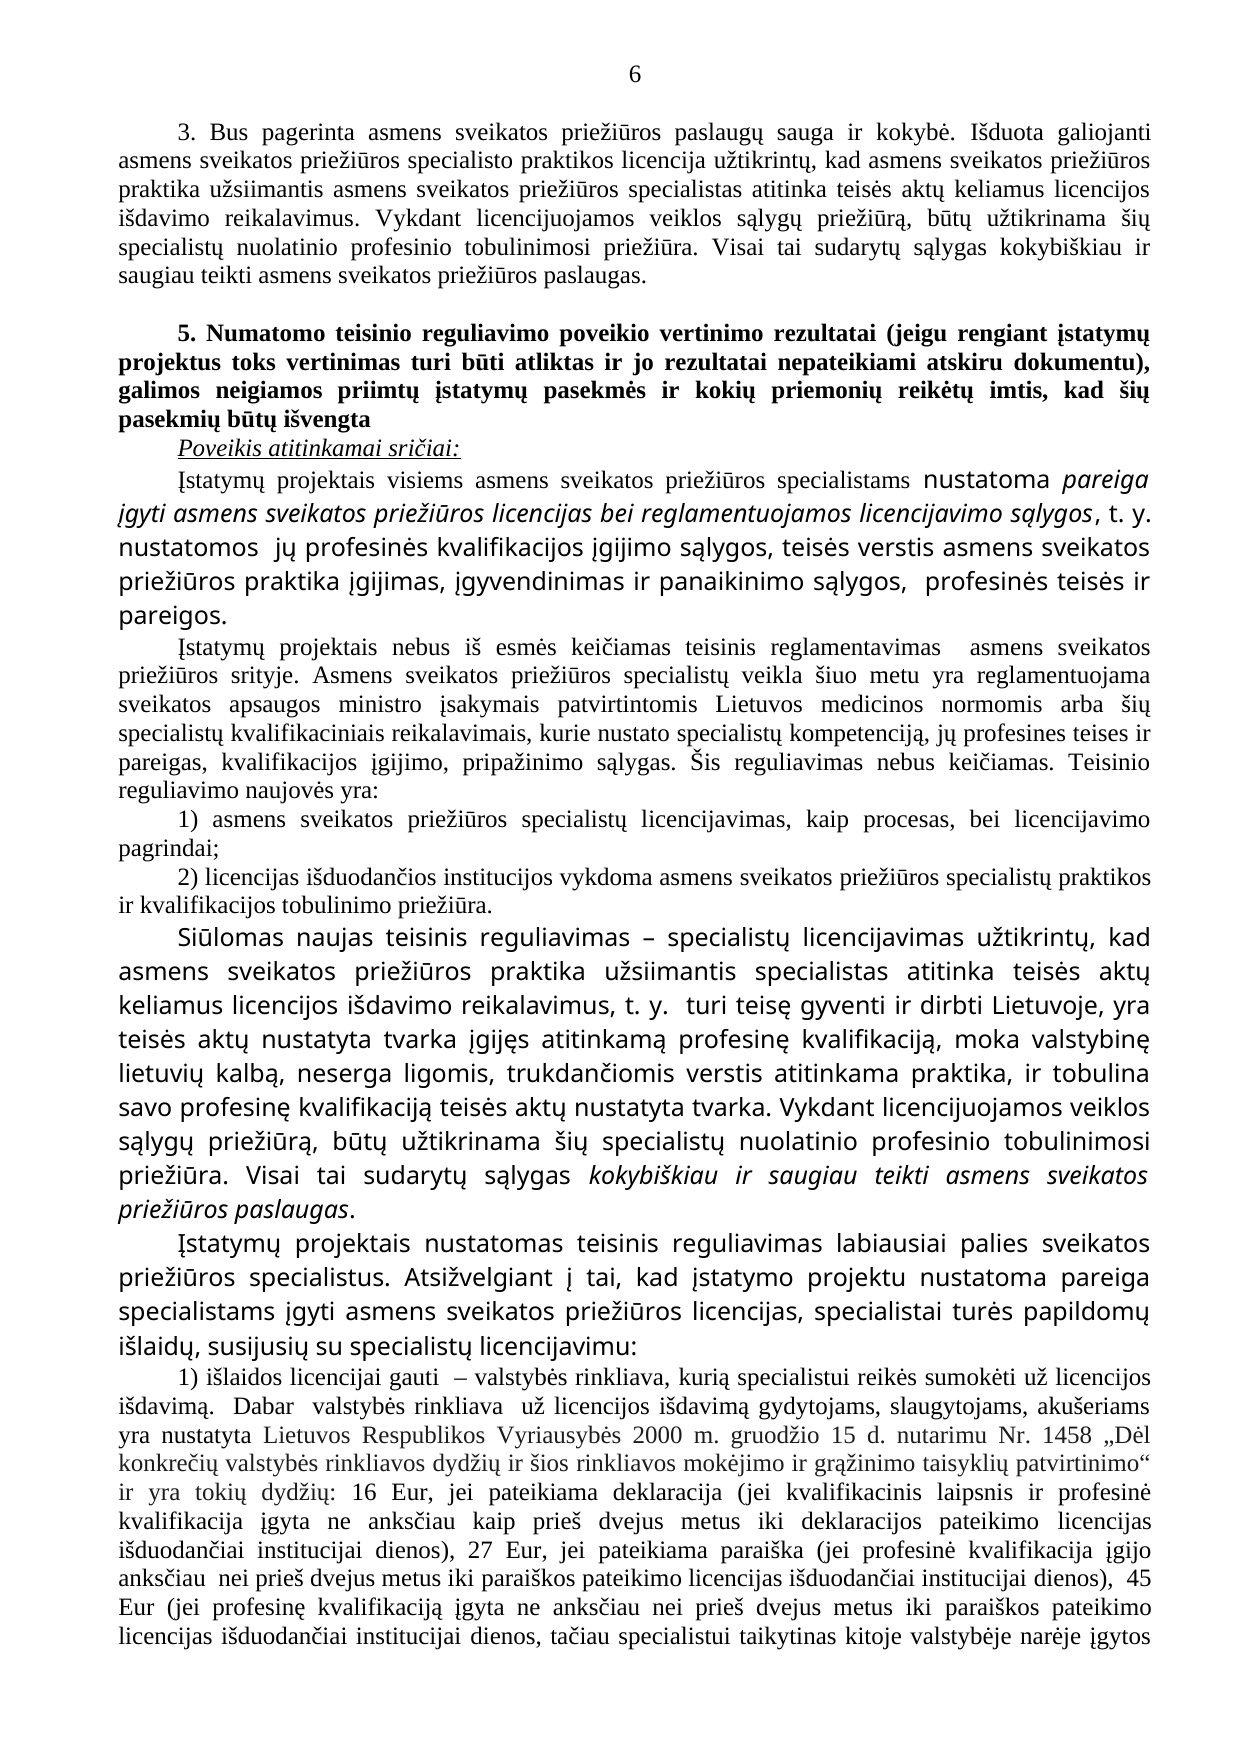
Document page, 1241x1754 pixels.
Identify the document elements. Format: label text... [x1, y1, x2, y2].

text Įstatymų projektais visiems asmens sveikatos priežiūros specialistams nustatoma pareiga įgyti asmens sveikatos priežiūros licencijas bei reglamentuojamos licencijavimo sąlygos, t. y. nustatomos jų profesinės kvalifikacijos įgijimo sąlygos, teisės verstis asmens sveikatos priežiūros praktika įgijimas, įgyvendinimas ir panaikinimo sąlygos, profesinės teisės ir pareigos. [118, 462, 1152, 632]
text Įstatymų projektais nebus iš esmės keičiamas teisinis reglamentavimas asmens sveikatos priežiūros srityje. Asmens sveikatos priežiūros specialistų veikla šiuo metu yra reglamentuojama sveikatos apsaugos ministro įsakymais patvirtintomis Lietuvos medicinos normomis arba šių specialistų kvalifikaciniais reikalavimais, kurie nustato specialistų kompetenciją, jų profesines teises ir pareigas, kvalifikacijos įgijimo, pripažinimo sąlygas. Šis reguliavimas nebus keičiamas. Teisinio reguliavimo naujovės yra: [118, 632, 1152, 804]
text Poveikis atitinkamai sričiai: [118, 433, 1152, 462]
text 2) licencijas išduodančios institucijos vykdoma asmens sveikatos priežiūros specialistų praktikos ir kvalifikacijos tobulinimo priežiūra. [118, 862, 1152, 919]
text Siūlomas naujas teisinis reguliavimas – specialistų licencijavimas užtikrintų, kad asmens sveikatos priežiūros praktika užsiimantis specialistas atitinka teisės aktų keliamus licencijos išdavimo reikalavimus, t. y. turi teisę gyventi ir dirbti Lietuvoje, yra teisės aktų nustatyta tvarka įgijęs atitinkamą profesinę kvalifikaciją, moka valstybinę lietuvių kalbą, neserga ligomis, trukdančiomis verstis atitinkama praktika, ir tobulina savo profesinę kvalifikaciją teisės aktų nustatyta tvarka. Vykdant licencijuojamos veiklos sąlygų priežiūrą, būtų užtikrinama šių specialistų nuolatinio profesinio tobulinimosi priežiūra. Visai tai sudarytų sąlygas kokybiškiau ir saugiau teikti asmens sveikatos priežiūros paslaugas. [118, 919, 1152, 1226]
text 3. Bus pagerinta asmens sveikatos priežiūros paslaugų sauga ir kokybė. Išduota galiojanti asmens sveikatos priežiūros specialisto praktikos licencija užtikrintų, kad asmens sveikatos priežiūros praktika užsiimantis asmens sveikatos priežiūros specialistas atitinka teisės aktų keliamus licencijos išdavimo reikalavimus. Vykdant licencijuojamos veiklos sąlygų priežiūrą, būtų užtikrinama šių specialistų nuolatinio profesinio tobulinimosi priežiūra. Visai tai sudarytų sąlygas kokybiškiau ir saugiau teikti asmens sveikatos priežiūros paslaugas. [118, 117, 1152, 289]
text Įstatymų projektais nustatomas teisinis reguliavimas labiausiai palies sveikatos priežiūros specialistus. Atsižvelgiant į tai, kad įstatymo projektu nustatoma pareiga specialistams įgyti asmens sveikatos priežiūros licencijas, specialistai turės papildomų išlaidų, susijusių su specialistų licencijavimu: [118, 1226, 1152, 1362]
text 5. Numatomo teisinio reguliavimo poveikio vertinimo rezultatai (jeigu rengiant įstatymų projektus toks vertinimas turi būti atliktas ir jo rezultatai nepateikiami atskiru dokumentu), galimos neigiamos priimtų įstatymų pasekmės ir kokių priemonių reikėtų imtis, kad šių pasekmių būtų išvengta [118, 318, 1152, 433]
text 1) išlaidos licencijai gauti – valstybės rinkliava, kurią specialistui reikės sumokėti už licencijos išdavimą. Dabar valstybės rinkliava už licencijos išdavimą gydytojams, slaugytojams, akušeriams yra nustatyta Lietuvos Respublikos Vyriausybės 2000 m. gruodžio 15 d. nutarimu Nr. 1458 „Dėl konkrečių valstybės rinkliavos dydžių ir šios rinkliavos mokėjimo ir grąžinimo taisyklių patvirtinimo“ ir yra tokių dydžių: 16 Eur, jei pateikiama deklaracija (jei kvalifikacinis laipsnis ir profesinė kvalifikacija įgyta ne anksčiau kaip prieš dvejus metus iki deklaracijos pateikimo licencijas išduodančiai institucijai dienos), 27 Eur, jei pateikiama paraiška (jei profesinė kvalifikacija įgijo anksčiau nei prieš dvejus metus iki paraiškos pateikimo licencijas išduodančiai institucijai dienos), 45 Eur (jei profesinę kvalifikaciją įgyta ne anksčiau nei prieš dvejus metus iki paraiškos pateikimo licencijas išduodančiai institucijai dienos, tačiau specialistui taikytinas kitoje valstybėje narėje įgytos [118, 1362, 1152, 1650]
text 1) asmens sveikatos priežiūros specialistų licencijavimas, kaip procesas, bei licencijavimo pagrindai; [118, 804, 1152, 862]
